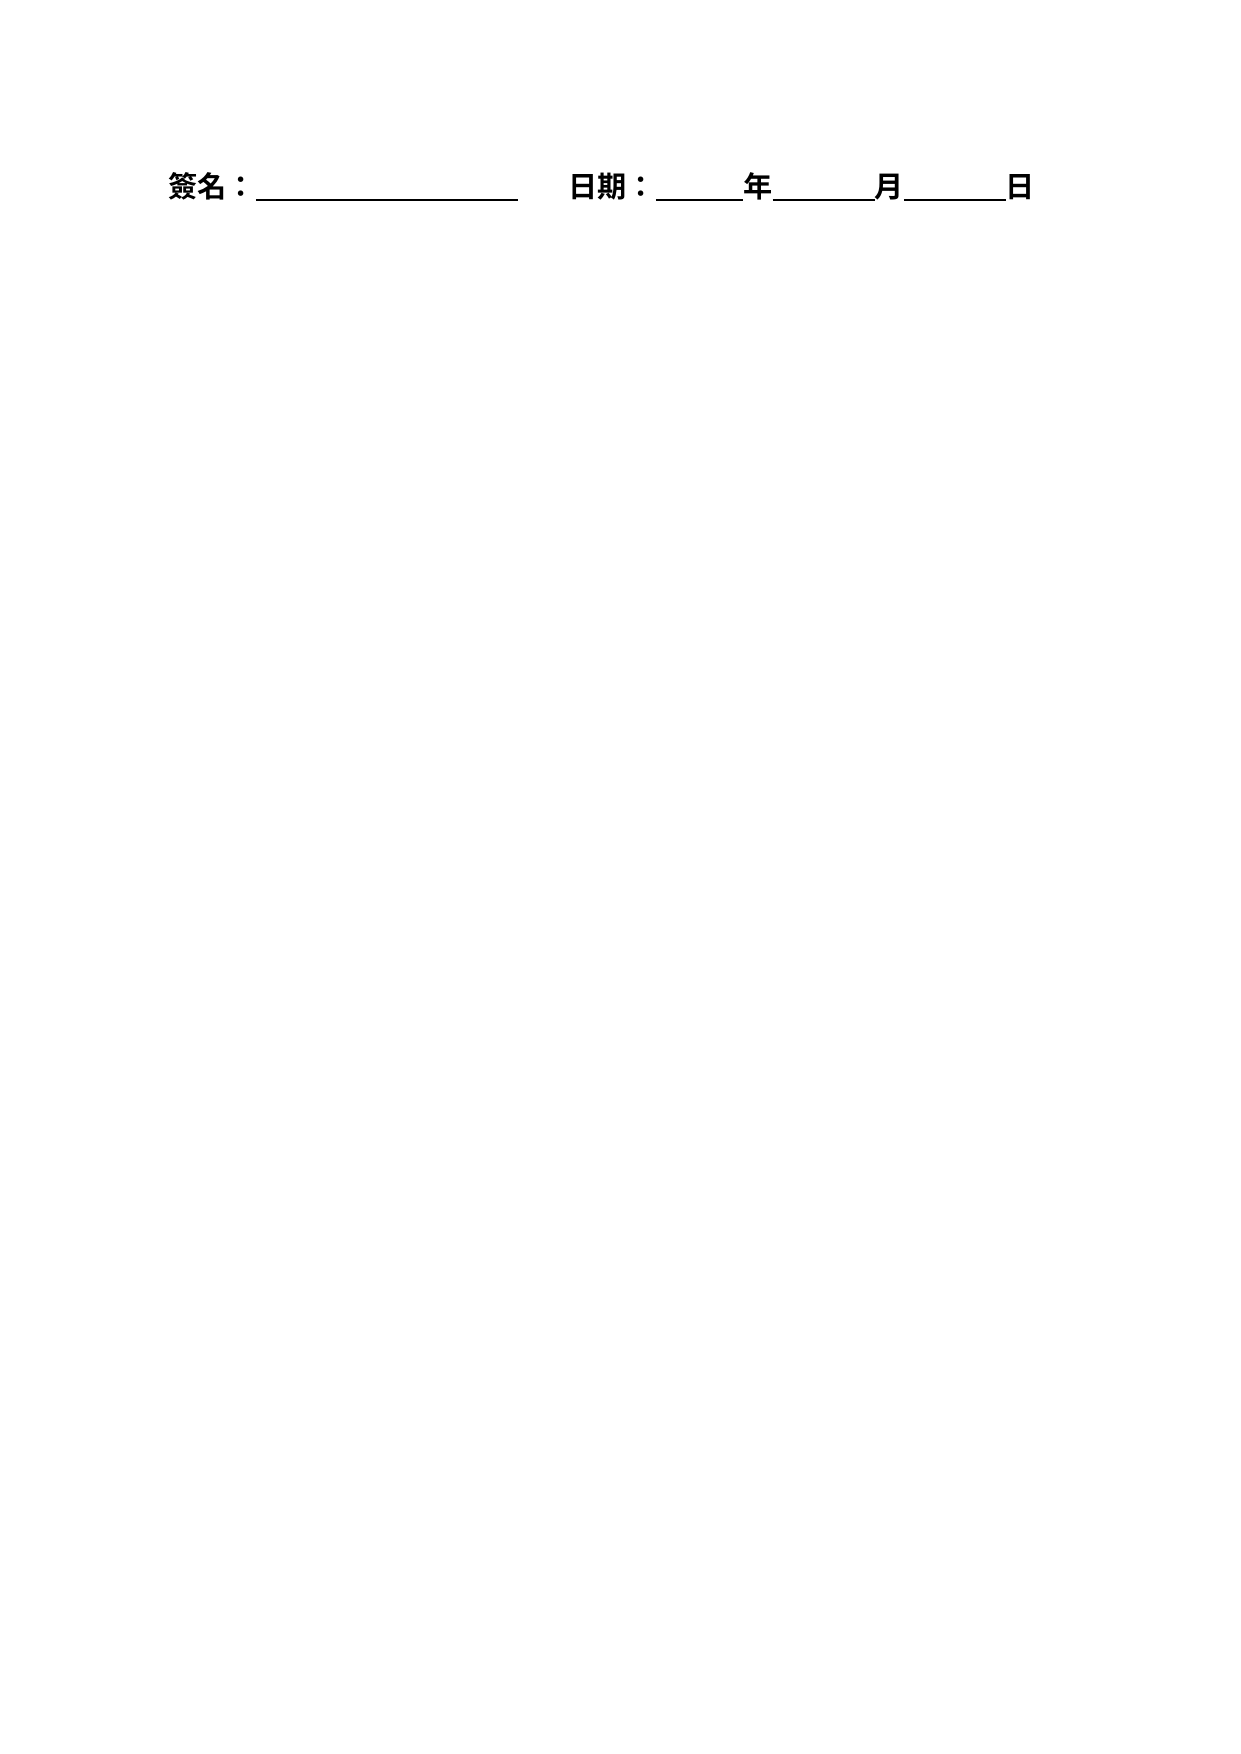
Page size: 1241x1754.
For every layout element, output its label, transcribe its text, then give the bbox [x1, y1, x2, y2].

text 簽名： 日期： 年 月 日 [118, 163, 1122, 206]
